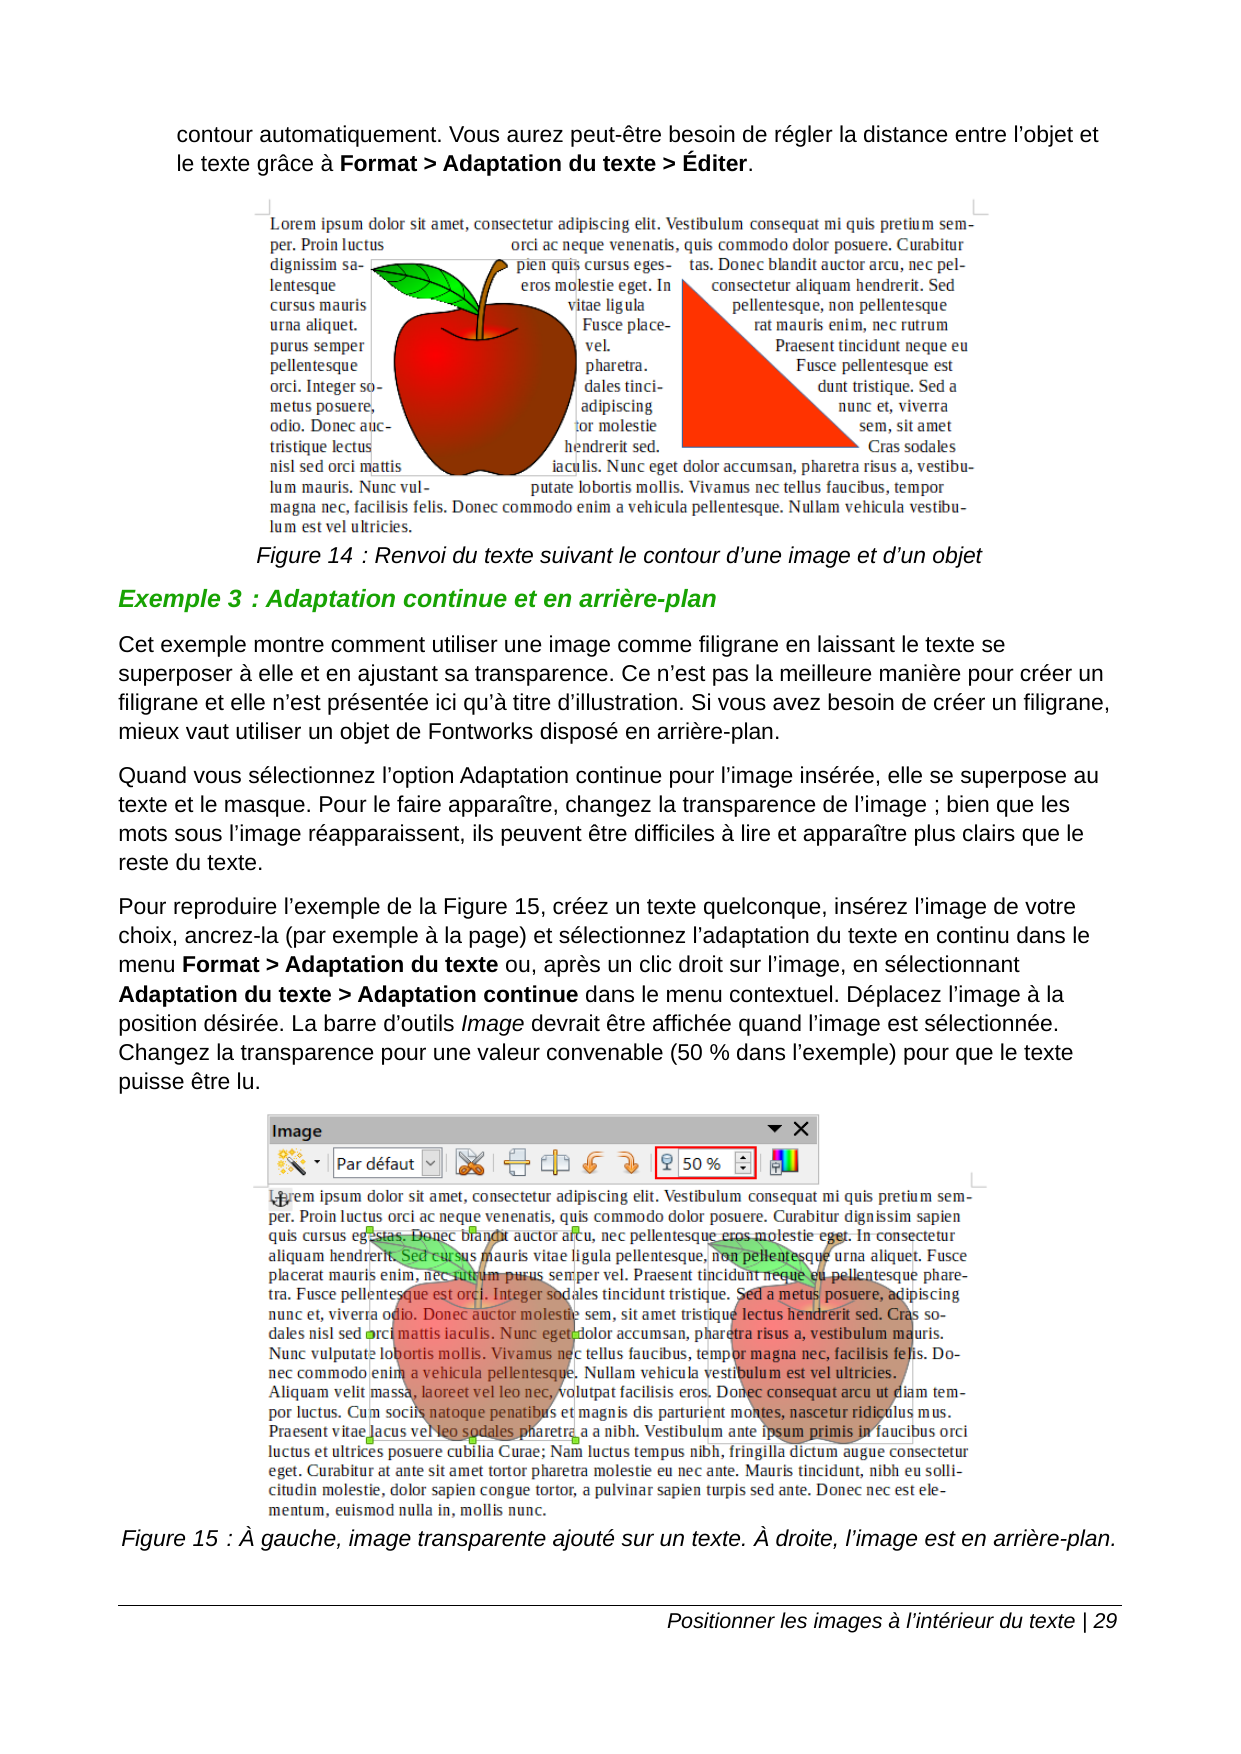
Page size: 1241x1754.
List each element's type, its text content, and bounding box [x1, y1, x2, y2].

text Cet exemple montre comment utiliser une image comme filigrane en laissant le texte se superposer à elle et en ajustant sa transparence. Ce n’est pas la meilleure manière pour créer un filigrane et elle n’est présentée ici qu’à titre d’illustration. Si vous avez besoin de créer un filigrane, mieux vaut utiliser un objet de Fontworks disposé en arrière-plan. [118, 628, 1122, 744]
subtitle Exemple 3 : Adaptation continue et en arrière-plan [118, 584, 1122, 613]
text Figure 14 : Renvoi du texte suivant le contour d’une image et d’un objet [118, 540, 1122, 569]
list contour automatiquement. Vous aurez peut-être besoin de régler la distance entre l’objet et le texte grâce à Format > Adaptation du texte > Éditer. [147, 118, 1122, 176]
text Figure 15 : À gauche, image transparente ajouté sur un texte. À droite, l’image est en arrière-plan. [118, 1522, 1122, 1552]
text Pour reproduire l’exemple de la Figure 15, créez un texte quelconque, insérez l’image de votre choix, ancrez-la (par exemple à la page) et sélectionnez l’adaptation du texte en continu dans le menu Format > Adaptation du texte ou, après un clic droit sur l’image, en sélectionnant Adaptation du texte > Adaptation continue dans le menu contextuel. Déplacez l’image à la position désirée. La barre d’outils Image devrait être affichée quand l’image est sélectionnée. Changez la transparence pour une valeur convenable (50 % dans l’exemple) pour que le texte puisse être lu. [118, 890, 1122, 1094]
text Quand vous sélectionnez l’option Adaptation continue pour l’image insérée, elle se superpose au texte et le masque. Pour le faire apparaître, changez la transparence de l’image ; bien que les mots sous l’image réapparaissent, ils peuvent être difficiles à lire et apparaître plus clairs que le reste du texte. [118, 759, 1122, 876]
picture [251, 1109, 990, 1523]
picture [247, 191, 993, 540]
